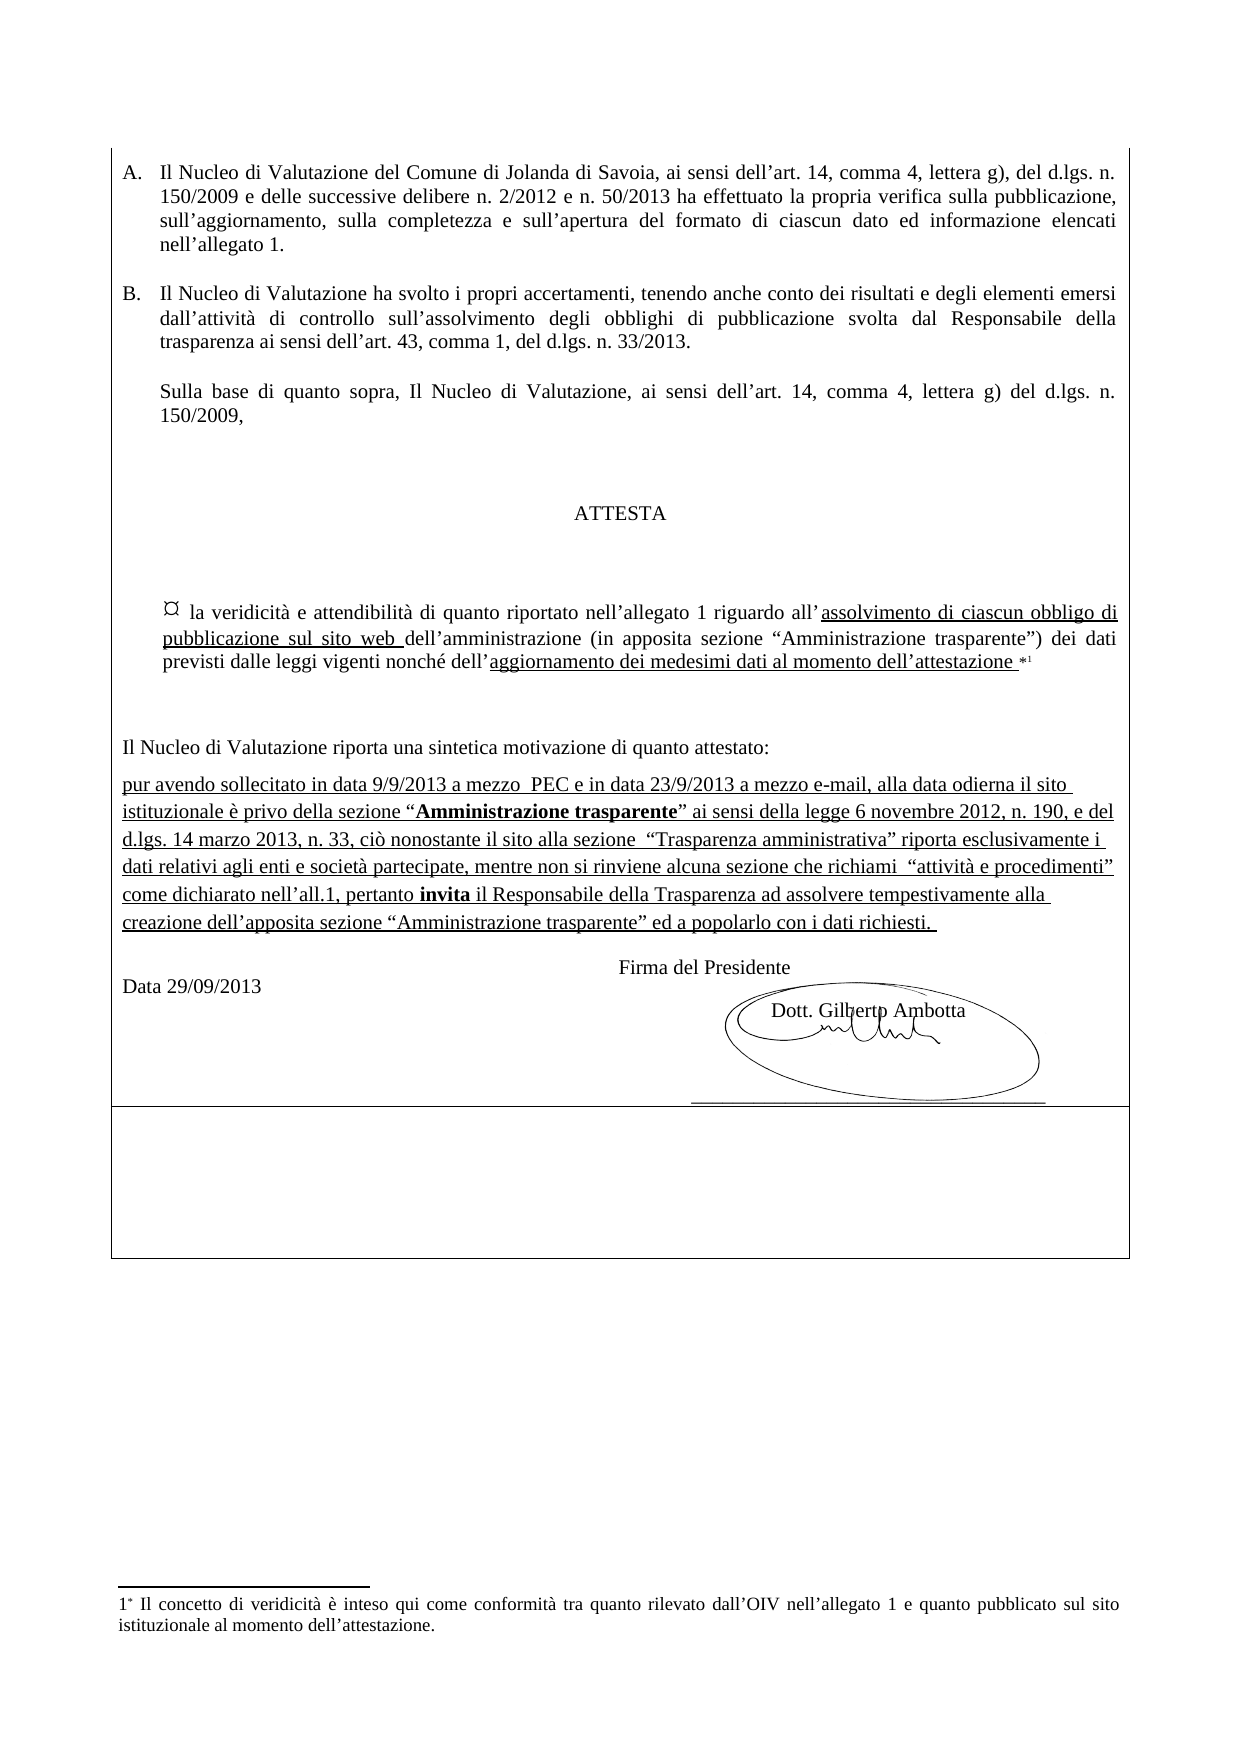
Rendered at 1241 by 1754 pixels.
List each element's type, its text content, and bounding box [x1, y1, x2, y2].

table_cell [607, 1107, 1129, 1258]
table_cell Il Nucleo di Valutazione del Comune di Jolanda di Savoia, ai sensi dell’art. 14, comma 4, lettera g), del d.lgs. n. 150/2009 e delle successive delibere n. 2/2012 e n. 50/2013 ha effettuato la propria verifica sulla pubblicazione, sull’aggiornamento, sulla completezza e sull’apertura del formato di ciascun dato ed informazione elencati nell’allegato 1. Il Nucleo di Valutazione ha svolto i propri accertamenti, tenendo anche conto dei risultati e degli elementi emersi dall’attività di controllo sull’assolvimento degli obblighi di pubblicazione svolta dal Responsabile della trasparenza ai sensi dell’art. 43, comma 1, del d.lgs. n. 33/2013. Sulla base di quanto sopra, Il Nucleo di Valutazione, ai sensi dell’art. 14, comma 4, lettera g) del d.lgs. n. 150/2009, ATTESTA x la veridicità e attendibilità di quanto riportato nell’allegato 1 riguardo all’assolvimento di ciascun obbligo di pubblicazione sul sito web dell’amministrazione (in apposita sezione “Amministrazione trasparente”) dei dati previsti dalle leggi vigenti nonché dell’aggiornamento dei medesimi dati al momento dell’attestazione * Il Nucleo di Valutazione riporta una sintetica motivazione di quanto attestato: pur avendo sollecitato in data 9/9/2013 a mezzo PEC e in data 23/9/2013 a mezzo e-mail, alla data odierna il sito istituzionale è privo della sezione “Amministrazione trasparente” ai sensi della legge 6 novembre 2012, n. 190, e del d.lgs. 14 marzo 2013, n. 33, ciò nonostante il sito alla sezione “Trasparenza amministrativa” riporta esclusivamente i dati relativi agli enti e società partecipate, mentre non si rinviene alcuna sezione che richiami “attività e procedimenti” come dichiarato nell’all.1, pertanto invita il Responsabile della Trasparenza ad assolvere tempestivamente alla creazione dell’apposita sezione “Amministrazione trasparente” ed a popolarlo con i dati richiesti. [112, 148, 1129, 954]
table_cell [112, 1107, 607, 1258]
picture [716, 979, 1048, 1107]
table_cell Data 29/09/2013 [112, 955, 607, 1106]
table_cell Firma del Presidente Dott. Gilberto Ambotta __________________________________ [607, 955, 1129, 1106]
